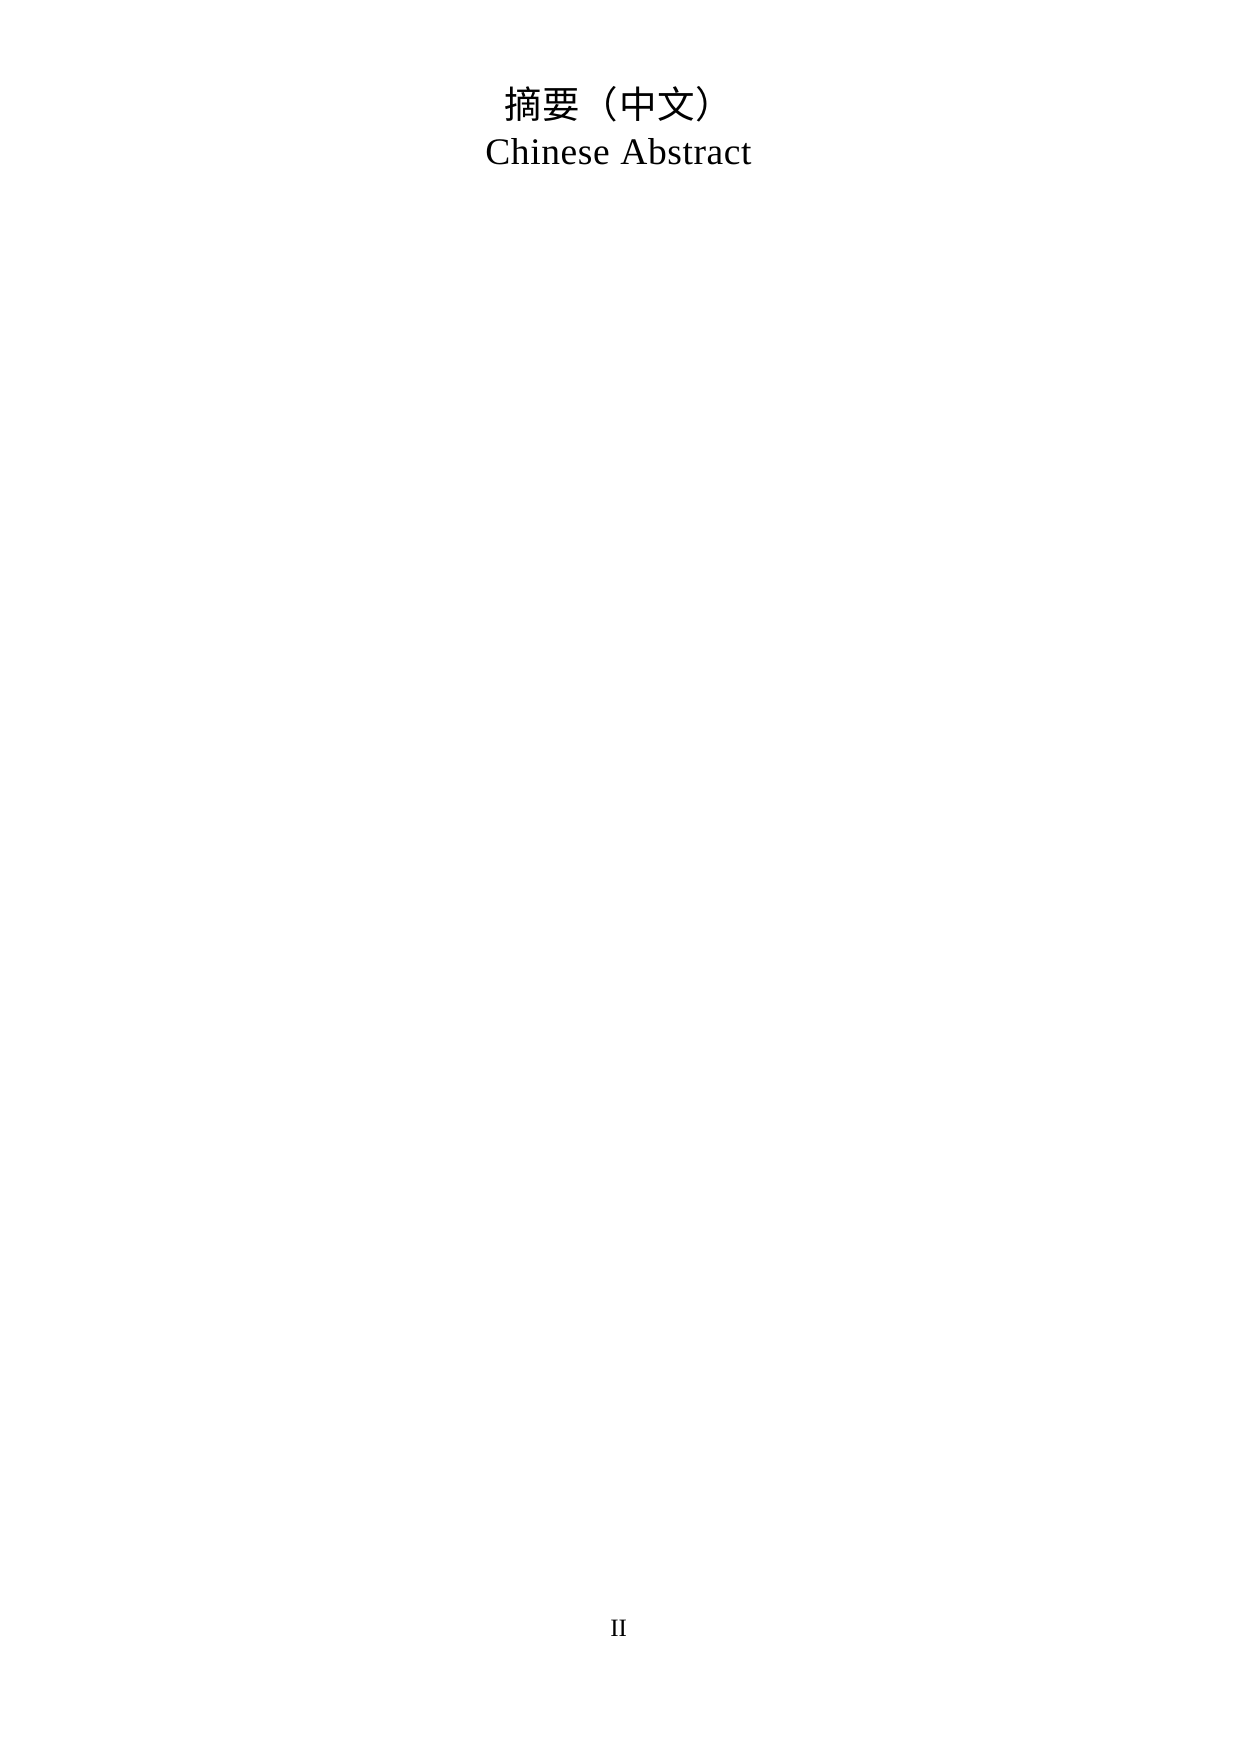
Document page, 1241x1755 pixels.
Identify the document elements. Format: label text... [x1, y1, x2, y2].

text 摘要（中文） [85, 75, 1152, 129]
text Chinese Abstract [85, 129, 1152, 172]
